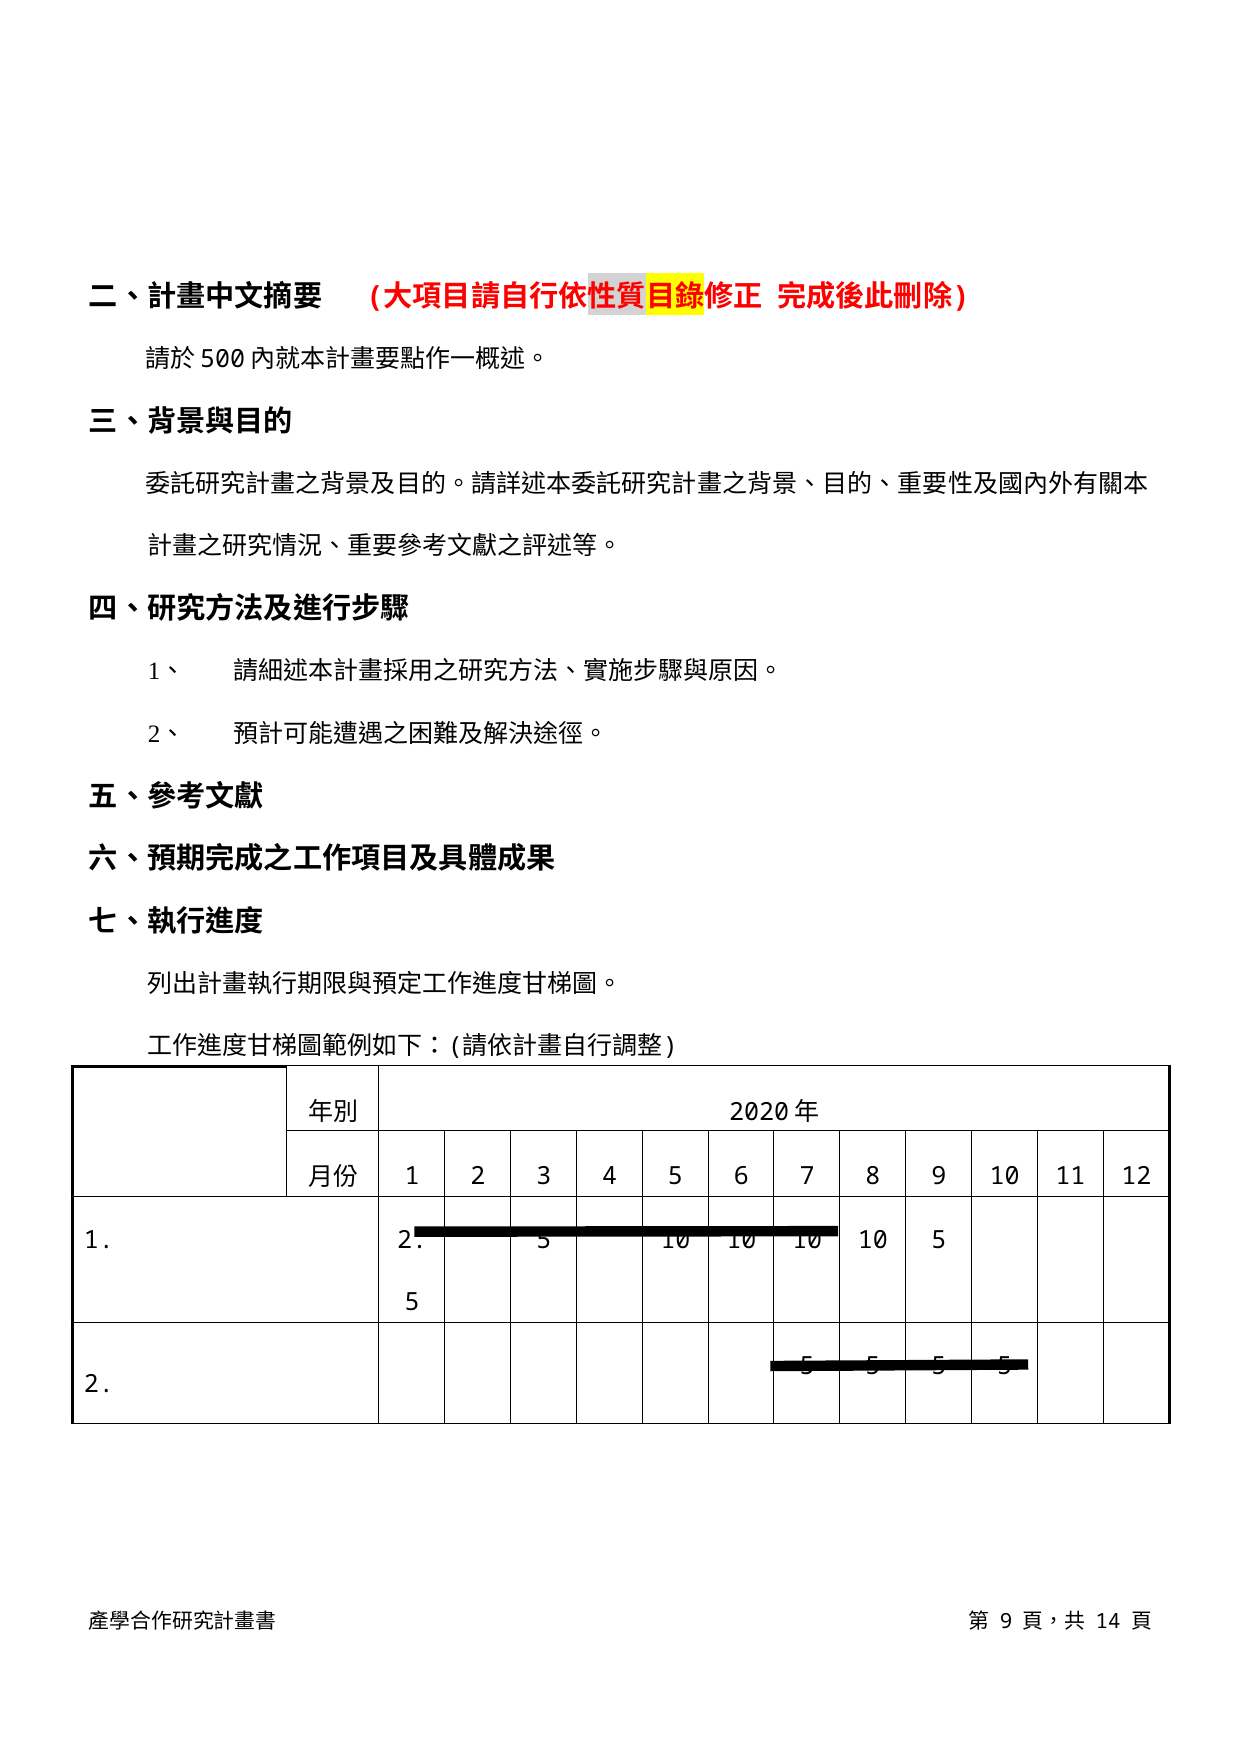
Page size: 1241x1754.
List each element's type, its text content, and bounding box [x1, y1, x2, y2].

table_cell 5 [840, 1371, 905, 1423]
table_cell [1038, 1197, 1103, 1322]
table_cell [643, 1197, 708, 1226]
table_cell 11 [1038, 1131, 1103, 1196]
table_cell 10 [972, 1131, 1037, 1196]
table_cell [577, 1323, 642, 1423]
table_cell [1104, 1197, 1168, 1322]
list 預計可能遭遇之困難及解決途徑。 [133, 689, 1152, 752]
table_cell [643, 1323, 708, 1423]
table_cell [709, 1197, 773, 1226]
table_cell 12 [1104, 1131, 1168, 1196]
table_cell [972, 1197, 1037, 1322]
table_cell [577, 1237, 642, 1322]
list 請細述本計畫採用之研究方法、實施步驟與原因。 [133, 627, 1152, 689]
table_cell [379, 1323, 444, 1423]
table_header 2020年 [379, 1066, 1168, 1130]
text 五、參考文獻 [89, 752, 1152, 814]
table_cell 10 [774, 1237, 839, 1322]
table_cell 5 [840, 1323, 905, 1360]
text 工作進度甘梯圖範例如下：(請依計畫自行調整) [148, 1002, 1152, 1064]
text 二、計畫中文摘要 (大項目請自行依性質目錄修正 完成後此刪除) [89, 252, 1152, 314]
table_header [74, 1068, 286, 1196]
table_cell 4 [577, 1131, 642, 1196]
table_cell 3 [511, 1131, 576, 1196]
table_cell 5 [511, 1237, 576, 1322]
table_cell 月份 [287, 1131, 378, 1196]
table_cell 10 [709, 1237, 773, 1322]
table_cell [511, 1323, 576, 1423]
table_cell [511, 1197, 576, 1226]
table_cell 5 [906, 1371, 971, 1423]
table_cell 2.5 [379, 1197, 444, 1322]
table_cell 8 [840, 1131, 905, 1196]
table_cell 5 [906, 1197, 971, 1322]
table_cell [74, 1197, 378, 1322]
table_cell [1038, 1323, 1103, 1423]
table_cell [709, 1323, 773, 1423]
table_cell [774, 1197, 839, 1226]
table_cell 1 [379, 1131, 444, 1196]
table_cell [1104, 1323, 1168, 1423]
table_cell 5 [972, 1323, 1037, 1423]
table_cell [445, 1197, 510, 1226]
table_cell [445, 1323, 510, 1423]
table_cell 6 [709, 1131, 773, 1196]
table_cell 9 [906, 1131, 971, 1196]
text 三、背景與目的 [89, 377, 1152, 439]
text 六、預期完成之工作項目及具體成果 [89, 814, 1152, 877]
text 列出計畫執行期限與預定工作進度甘梯圖。 [148, 939, 1152, 1002]
table_cell 10 [643, 1237, 708, 1322]
table_cell [445, 1237, 510, 1322]
table_cell 7 [774, 1131, 839, 1196]
table_cell 5 [643, 1131, 708, 1196]
table_cell 10 [840, 1197, 905, 1322]
text 七、執行進度 [89, 877, 1152, 939]
table_cell [577, 1197, 642, 1226]
table_cell 5 [774, 1323, 839, 1360]
table_cell 5 [906, 1323, 971, 1360]
table_cell 5 [774, 1371, 839, 1423]
table_cell [74, 1323, 378, 1423]
table_cell 2 [445, 1131, 510, 1196]
text 四、研究方法及進行步驟 [89, 564, 1152, 627]
text 請於500內就本計畫要點作一概述。 [145, 314, 1152, 377]
table_header 年別 [287, 1066, 378, 1130]
text 委託研究計畫之背景及目的。請詳述本委託研究計畫之背景、目的、重要性及國內外有關本計畫之研究情況、重要參考文獻之評述等。 [145, 439, 1152, 564]
